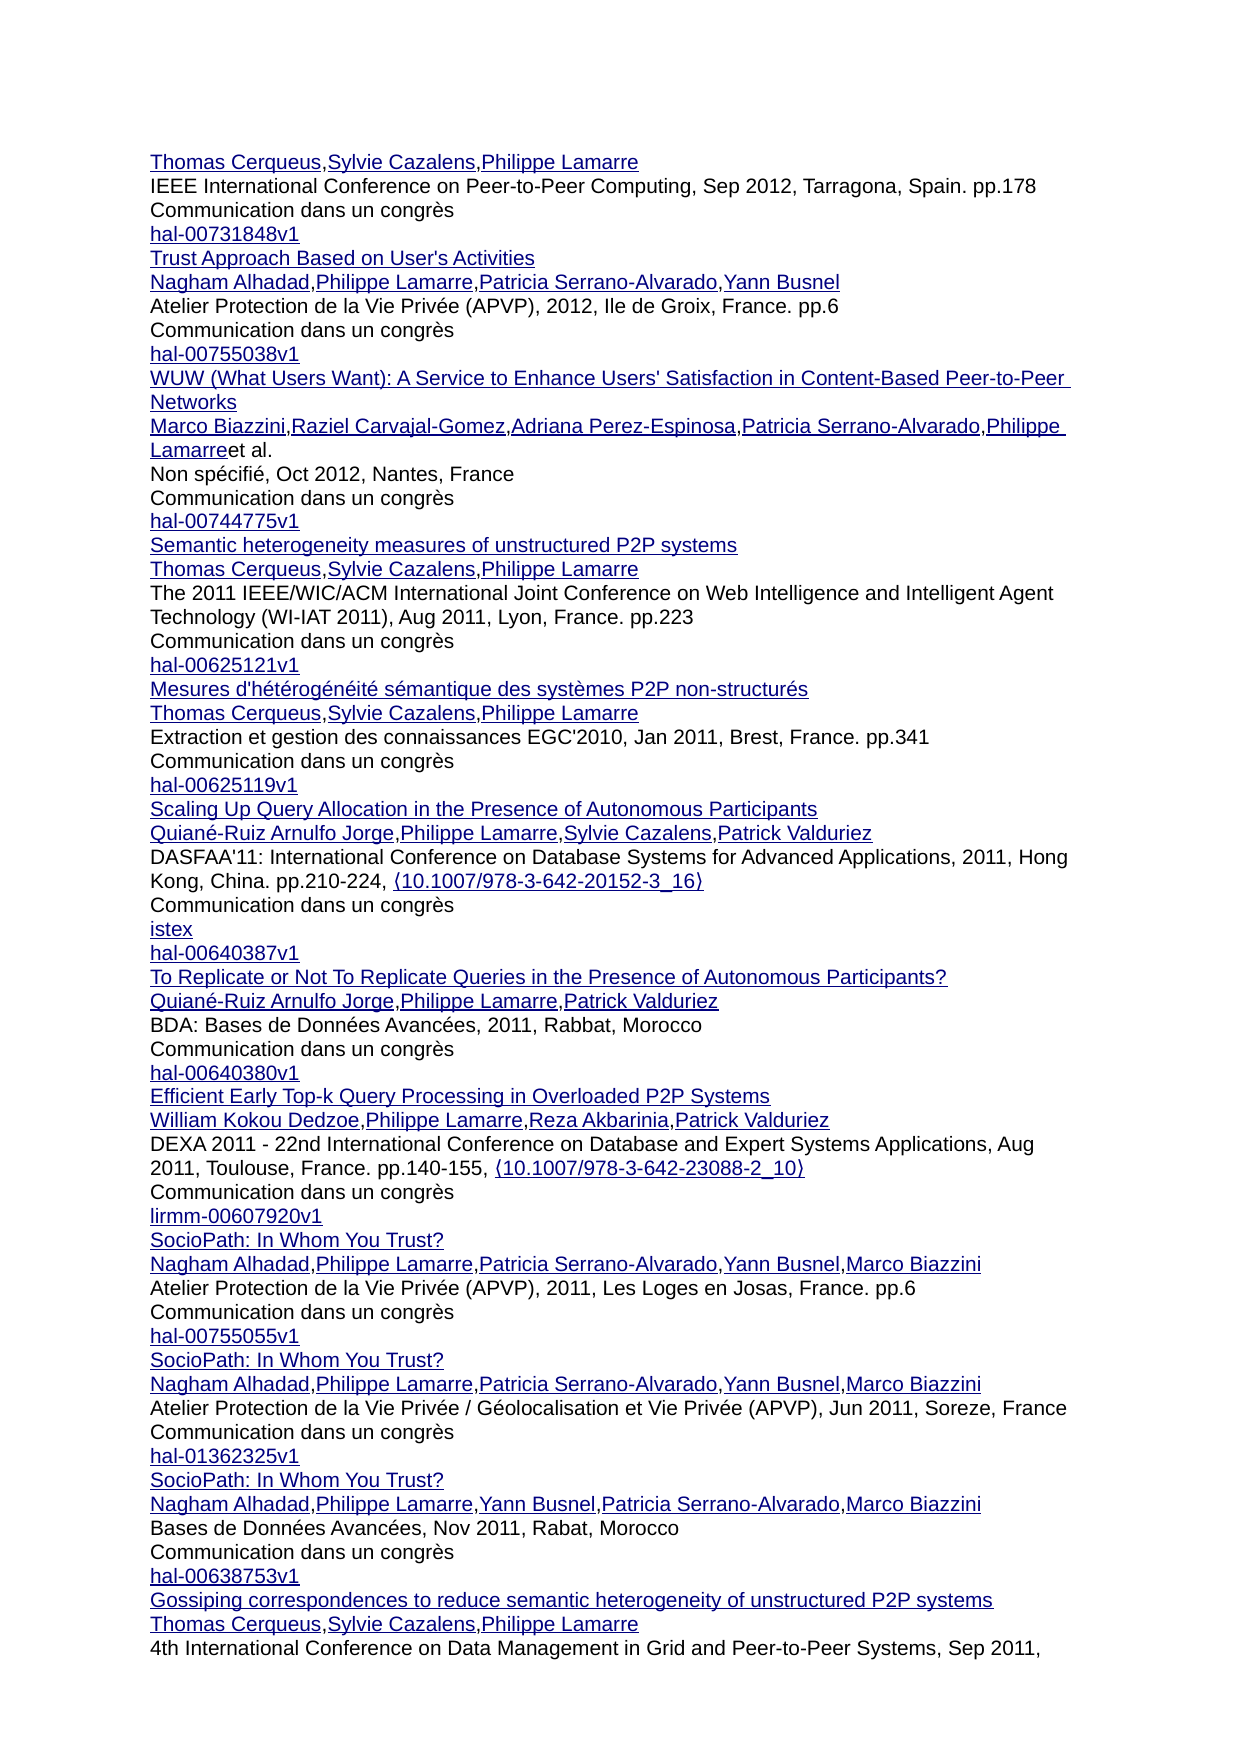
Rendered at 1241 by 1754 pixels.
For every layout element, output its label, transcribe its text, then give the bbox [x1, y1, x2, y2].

table_cell Semantic heterogeneity measures of unstructured P2P systems Thomas Cerqueus,Sylvie Cazalens,Philippe Lamarre The 2011 IEEE/WIC/ACM International Joint Conference on Web Intelligence and Intelligent Agent Technology (WI-IAT 2011), Aug 2011, Lyon, France. pp.223 Communication dans un congrès hal-00625121v1 [150, 533, 1090, 677]
table_cell Thomas Cerqueus,Sylvie Cazalens,Philippe Lamarre IEEE International Conference on Peer-to-Peer Computing, Sep 2012, Tarragona, Spain. pp.178 Communication dans un congrès hal-00731848v1 [150, 150, 1090, 246]
table_cell SocioPath: In Whom You Trust? Nagham Alhadad,Philippe Lamarre,Patricia Serrano-Alvarado,Yann Busnel,Marco Biazzini Atelier Protection de la Vie Privée / Géolocalisation et Vie Privée (APVP), Jun 2011, Soreze, France Communication dans un congrès hal-01362325v1 [150, 1348, 1090, 1468]
table_cell SocioPath: In Whom You Trust? Nagham Alhadad,Philippe Lamarre,Yann Busnel,Patricia Serrano-Alvarado,Marco Biazzini Bases de Données Avancées, Nov 2011, Rabat, Morocco Communication dans un congrès hal-00638753v1 [150, 1468, 1090, 1587]
table_cell To Replicate or Not To Replicate Queries in the Presence of Autonomous Participants? Quiané-Ruiz Arnulfo Jorge,Philippe Lamarre,Patrick Valduriez BDA: Bases de Données Avancées, 2011, Rabbat, Morocco Communication dans un congrès hal-00640380v1 [150, 965, 1090, 1084]
table_cell SocioPath: In Whom You Trust? Nagham Alhadad,Philippe Lamarre,Patricia Serrano-Alvarado,Yann Busnel,Marco Biazzini Atelier Protection de la Vie Privée (APVP), 2011, Les Loges en Josas, France. pp.6 Communication dans un congrès hal-00755055v1 [150, 1228, 1090, 1348]
table_cell Scaling Up Query Allocation in the Presence of Autonomous Participants Quiané-Ruiz Arnulfo Jorge,Philippe Lamarre,Sylvie Cazalens,Patrick Valduriez DASFAA'11: International Conference on Database Systems for Advanced Applications, 2011, Hong Kong, China. pp.210-224, ⟨10.1007/978-3-642-20152-3_16⟩ Communication dans un congrès istex hal-00640387v1 [150, 797, 1090, 964]
table_cell Gossiping correspondences to reduce semantic heterogeneity of unstructured P2P systems Thomas Cerqueus,Sylvie Cazalens,Philippe Lamarre 4th International Conference on Data Management in Grid and Peer-to-Peer Systems, Sep 2011, [150, 1588, 1090, 1659]
table_cell Efficient Early Top-k Query Processing in Overloaded P2P Systems William Kokou Dedzoe,Philippe Lamarre,Reza Akbarinia,Patrick Valduriez DEXA 2011 - 22nd International Conference on Database and Expert Systems Applications, Aug 2011, Toulouse, France. pp.140-155, ⟨10.1007/978-3-642-23088-2_10⟩ Communication dans un congrès lirmm-00607920v1 [150, 1084, 1090, 1228]
table_cell Trust Approach Based on User's Activities Nagham Alhadad,Philippe Lamarre,Patricia Serrano-Alvarado,Yann Busnel Atelier Protection de la Vie Privée (APVP), 2012, Ile de Groix, France. pp.6 Communication dans un congrès hal-00755038v1 [150, 246, 1090, 366]
table_cell Mesures d'hétérogénéité sémantique des systèmes P2P non-structurés Thomas Cerqueus,Sylvie Cazalens,Philippe Lamarre Extraction et gestion des connaissances EGC'2010, Jan 2011, Brest, France. pp.341 Communication dans un congrès hal-00625119v1 [150, 677, 1090, 797]
table_cell WUW (What Users Want): A Service to Enhance Users' Satisfaction in Content-Based Peer-to-Peer Networks Marco Biazzini,Raziel Carvajal-Gomez,Adriana Perez-Espinosa,Patricia Serrano-Alvarado,Philippe Lamarreet al. Non spécifié, Oct 2012, Nantes, France Communication dans un congrès hal-00744775v1 [150, 366, 1090, 533]
